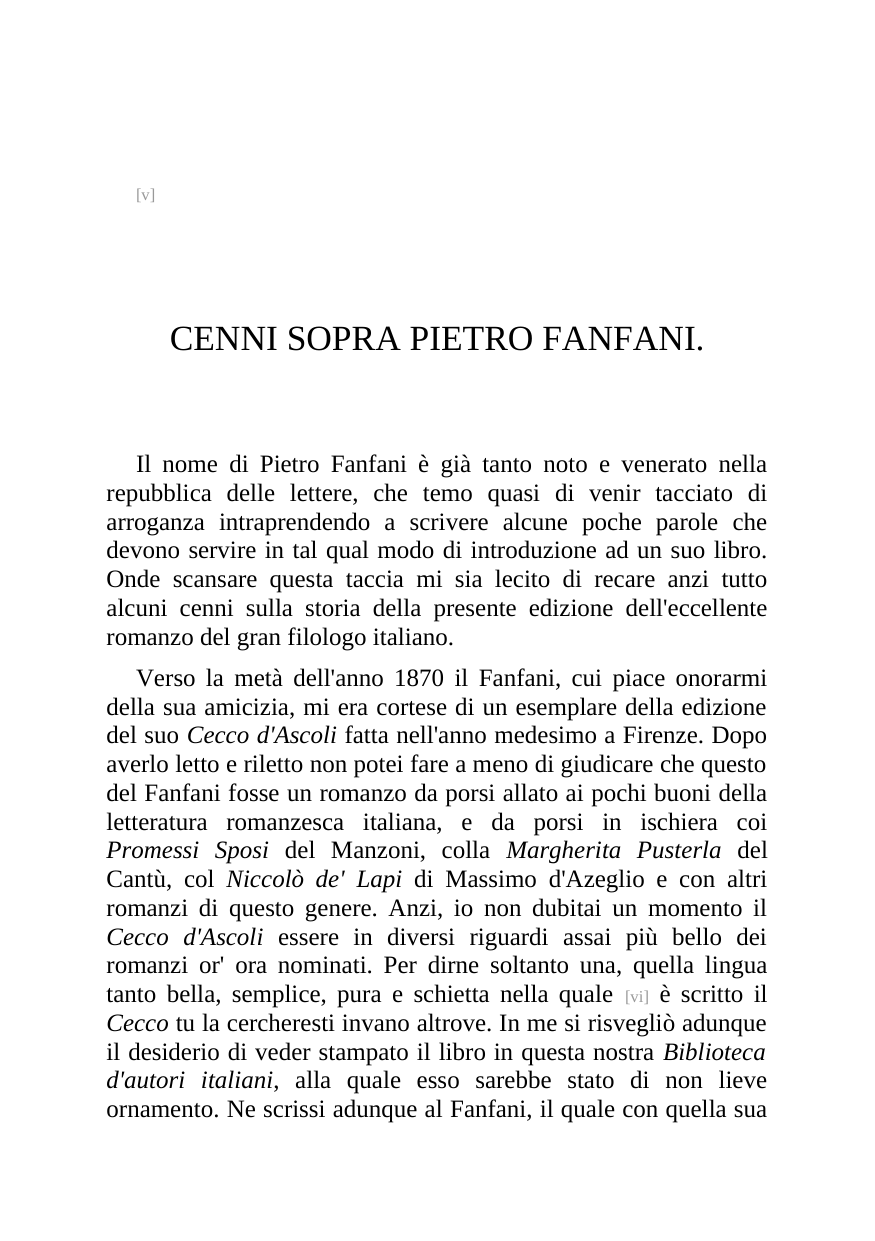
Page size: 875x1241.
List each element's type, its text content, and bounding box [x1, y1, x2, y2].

subtitle CENNI SOPRA PIETRO FANFANI. [106, 317, 768, 358]
text [v] [106, 185, 136, 204]
text [v] [155, 185, 768, 204]
text Verso la metà dell'anno 1870 il Fanfani, cui piace onorarmi della sua amicizia, mi era cortese di un esemplare della edizione del suo Cecco d'Ascoli fatta nell'anno medesimo a Firenze. Dopo averlo letto e riletto non potei fare a meno di giudicare che questo del Fanfani fosse un romanzo da porsi allato ai pochi buoni della letteratura romanzesca italiana, e da porsi in ischiera coi Promessi Sposi del Manzoni, colla Margherita Pusterla del Cantù, col Niccolò de' Lapi di Massimo d'Azeglio e con altri romanzi di questo genere. Anzi, io non dubitai un momento il Cecco d'Ascoli essere in diversi riguardi assai più bello dei romanzi or' ora nominati. Per dirne soltanto una, quella lingua tanto bella, semplice, pura e schietta nella quale [vi] è scritto il Cecco tu la cercheresti invano altrove. In me si risvegliò adunque il desiderio di veder stampato il libro in questa nostra Biblioteca d'autori italiani, alla quale esso sarebbe stato di non lieve ornamento. Ne scrissi adunque al Fanfani, il quale con quella sua [106, 663, 768, 1123]
text Il nome di Pietro Fanfani è già tanto noto e venerato nella repubblica delle lettere, che temo quasi di venir tacciato di arroganza intraprendendo a scrivere alcune poche parole che devono servire in tal qual modo di introduzione ad un suo libro. Onde scansare questa taccia mi sia lecito di recare anzi tutto alcuni cenni sulla storia della presente edizione dell'eccellente romanzo del gran filologo italiano. [106, 449, 768, 650]
